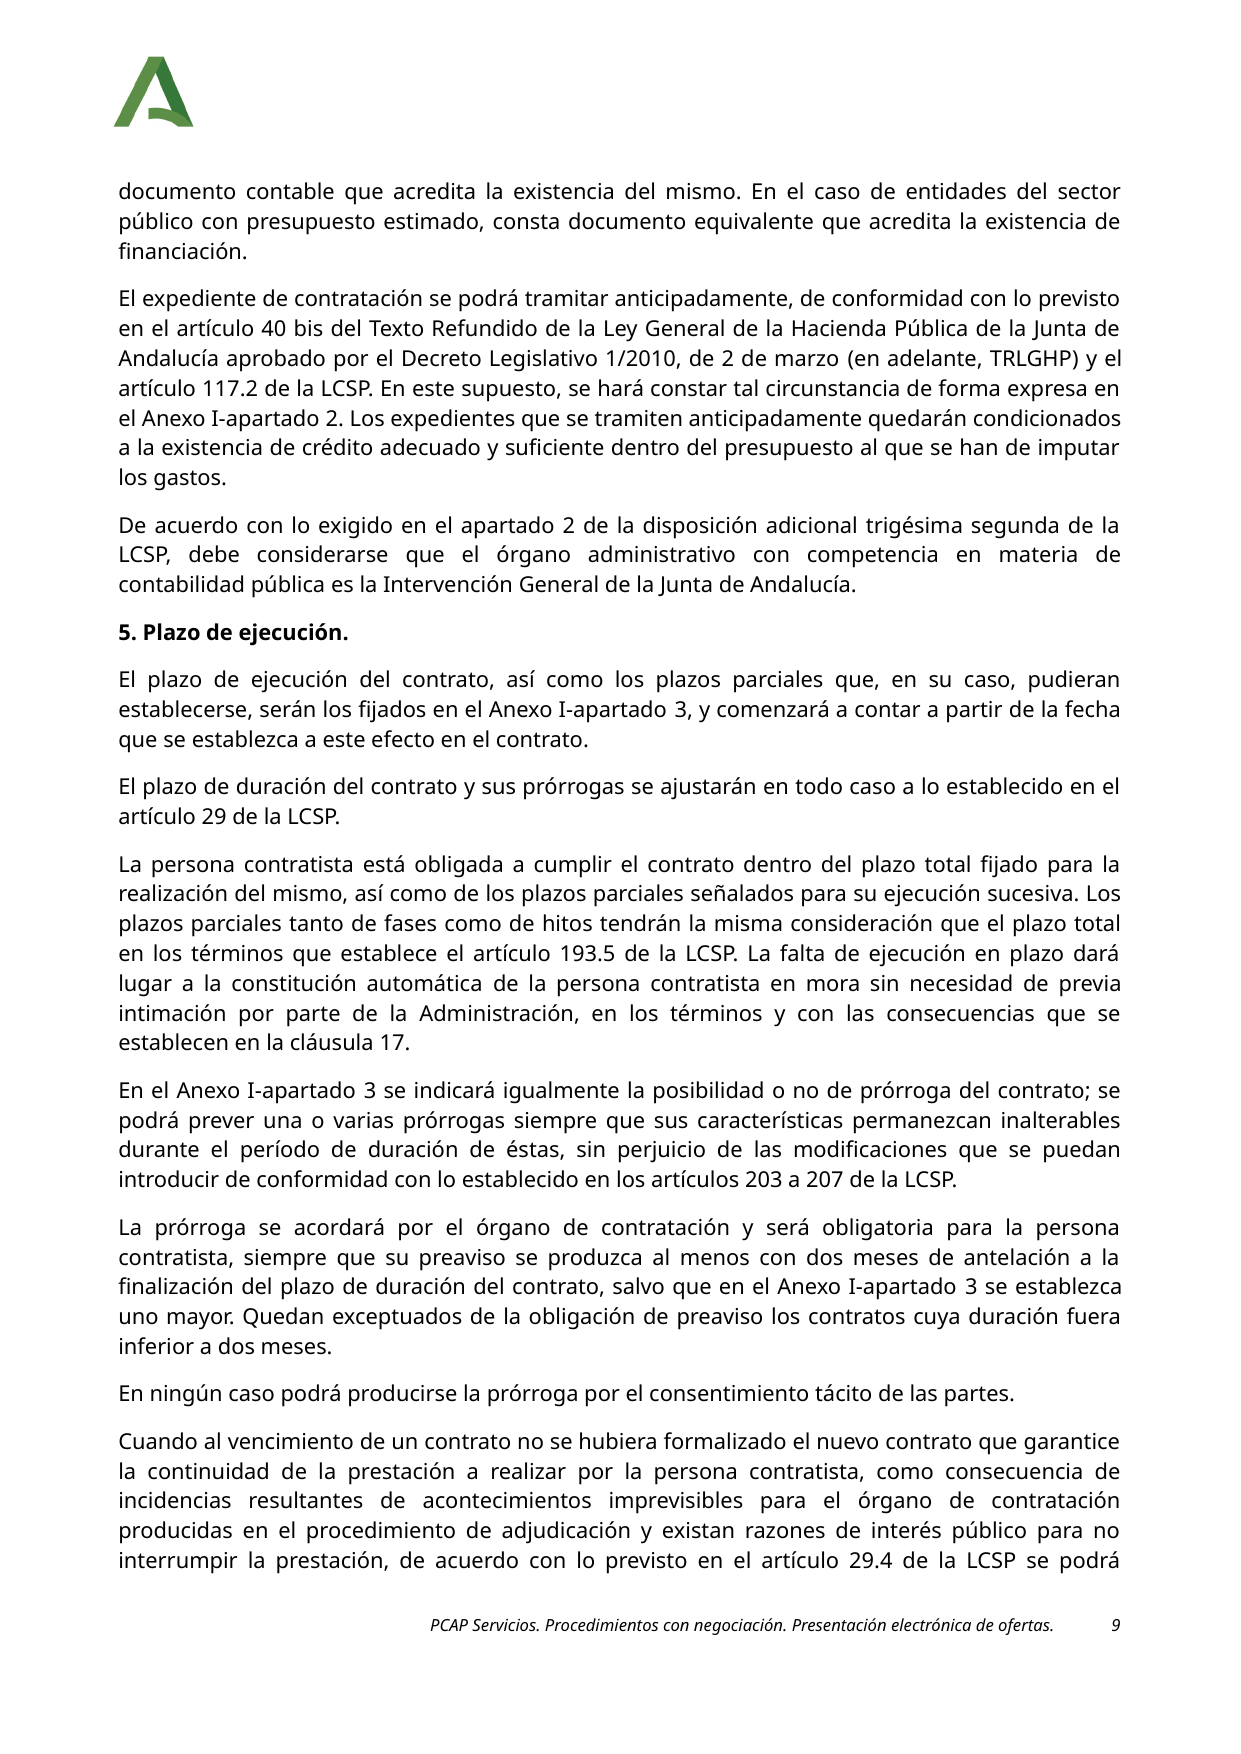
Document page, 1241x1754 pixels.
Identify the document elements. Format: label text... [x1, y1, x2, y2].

text Cuando al vencimiento de un contrato no se hubiera formalizado el nuevo contrato que garantice la continuidad de la prestación a realizar por la persona contratista, como consecuencia de incidencias resultantes de acontecimientos imprevisibles para el órgano de contratación producidas en el procedimiento de adjudicación y existan razones de interés público para no interrumpir la prestación, de acuerdo con lo previsto en el artículo 29.4 de la LCSP se podrá [118, 1426, 1122, 1575]
picture [109, 52, 198, 131]
text De acuerdo con lo exigido en el apartado 2 de la disposición adicional trigésima segunda de la LCSP, debe considerarse que el órgano administrativo con competencia en materia de contabilidad pública es la Intervención General de la Junta de Andalucía. [118, 510, 1122, 599]
text En el Anexo I-apartado 3 se indicará igualmente la posibilidad o no de prórroga del contrato; se podrá prever una o varias prórrogas siempre que sus características permanezcan inalterables durante el período de duración de éstas, sin perjuicio de las modificaciones que se puedan introducir de conformidad con lo establecido en los artículos 203 a 207 de la LCSP. [118, 1075, 1122, 1194]
text La prórroga se acordará por el órgano de contratación y será obligatoria para la persona contratista, siempre que su preaviso se produzca al menos con dos meses de antelación a la finalización del plazo de duración del contrato, salvo que en el Anexo I-apartado 3 se establezca uno mayor. Quedan exceptuados de la obligación de preaviso los contratos cuya duración fuera inferior a dos meses. [118, 1212, 1122, 1361]
text El expediente de contratación se podrá tramitar anticipadamente, de conformidad con lo previsto en el artículo 40 bis del Texto Refundido de la Ley General de la Hacienda Pública de la Junta de Andalucía aprobado por el Decreto Legislativo 1/2010, de 2 de marzo (en adelante, TRLGHP) y el artículo 117.2 de la LCSP. En este supuesto, se hará constar tal circunstancia de forma expresa en el Anexo I-apartado 2. Los expedientes que se tramiten anticipadamente quedarán condicionados a la existencia de crédito adecuado y suficiente dentro del presupuesto al que se han de imputar los gastos. [118, 283, 1122, 492]
subtitle 5. Plazo de ejecución. [118, 617, 1122, 647]
text La persona contratista está obligada a cumplir el contrato dentro del plazo total fijado para la realización del mismo, así como de los plazos parciales señalados para su ejecución sucesiva. Los plazos parciales tanto de fases como de hitos tendrán la misma consideración que el plazo total en los términos que establece el artículo 193.5 de la LCSP. La falta de ejecución en plazo dará lugar a la constitución automática de la persona contratista en mora sin necesidad de previa intimación por parte de la Administración, en los términos y con las consecuencias que se establecen en la cláusula 17. [118, 849, 1122, 1057]
text En ningún caso podrá producirse la prórroga por el consentimiento tácito de las partes. [118, 1378, 1122, 1408]
text El plazo de ejecución del contrato, así como los plazos parciales que, en su caso, pudieran establecerse, serán los fijados en el Anexo I-apartado 3, y comenzará a contar a partir de la fecha que se establezca a este efecto en el contrato. [118, 664, 1122, 754]
text documento contable que acredita la existencia del mismo. En el caso de entidades del sector público con presupuesto estimado, consta documento equivalente que acredita la existencia de financiación. [118, 176, 1122, 266]
text El plazo de duración del contrato y sus prórrogas se ajustarán en todo caso a lo establecido en el artículo 29 de la LCSP. [118, 771, 1122, 831]
